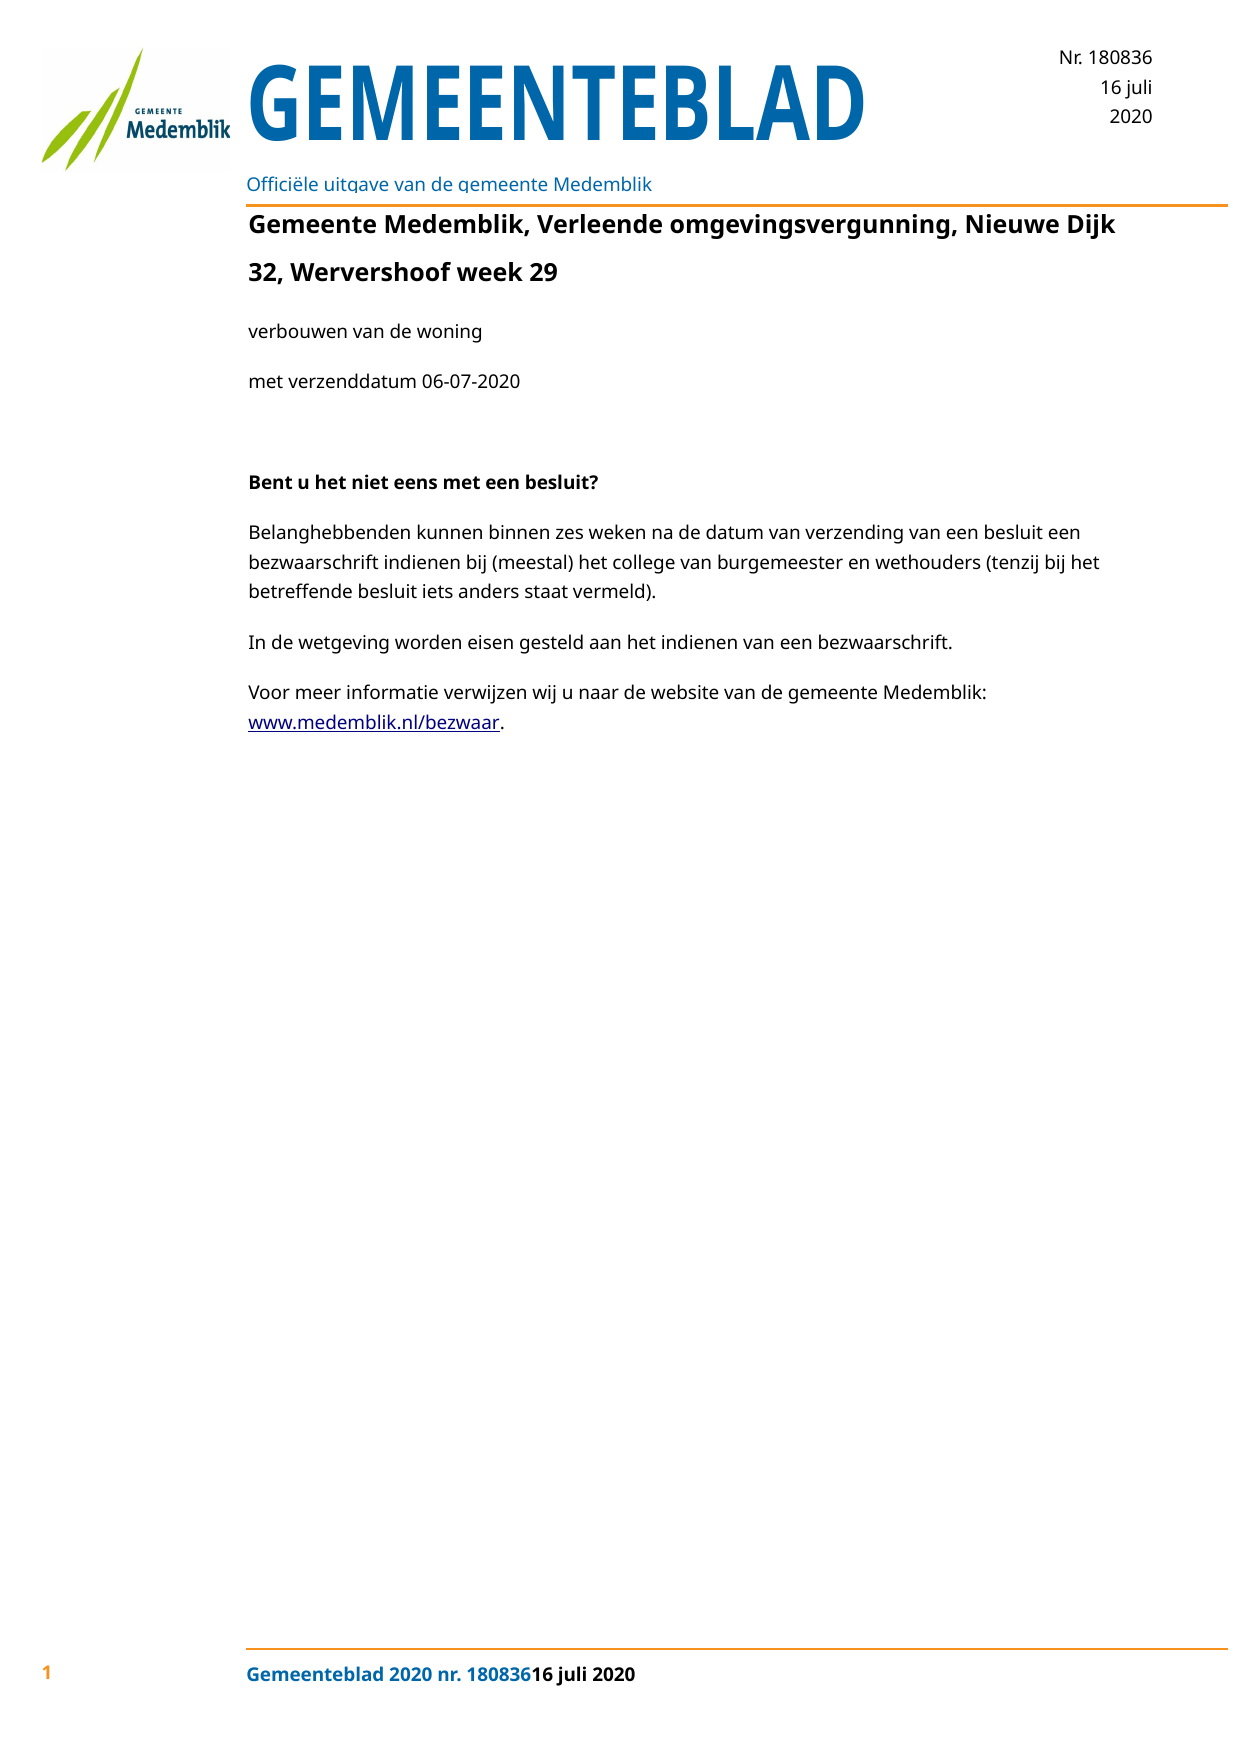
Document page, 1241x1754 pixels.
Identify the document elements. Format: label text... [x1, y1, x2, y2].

text Voor meer informatie verwijzen wij u naar de website van de gemeente Medemblik: www.medemblik.nl/bezwaar. [248, 679, 1152, 735]
text Bent u het niet eens met een besluit? [248, 469, 1152, 495]
text verbouwen van de woning [248, 318, 1152, 344]
text met verzenddatum 06-07-2020 [248, 368, 1152, 394]
text In de wetgeving worden eisen gesteld aan het indienen van een bezwaarschrift. [248, 629, 1152, 655]
picture [41, 47, 231, 172]
text Gemeente Medemblik, Verleende omgevingsvergunning, Nieuwe Dijk 32, Wervershoof week 29 [248, 207, 1152, 288]
text Belanghebbenden kunnen binnen zes weken na de datum van verzending van een besluit een bezwaarschrift indienen bij (meestal) het college van burgemeester en wethouders (tenzij bij het betreffende besluit iets anders staat vermeld). [248, 519, 1152, 604]
